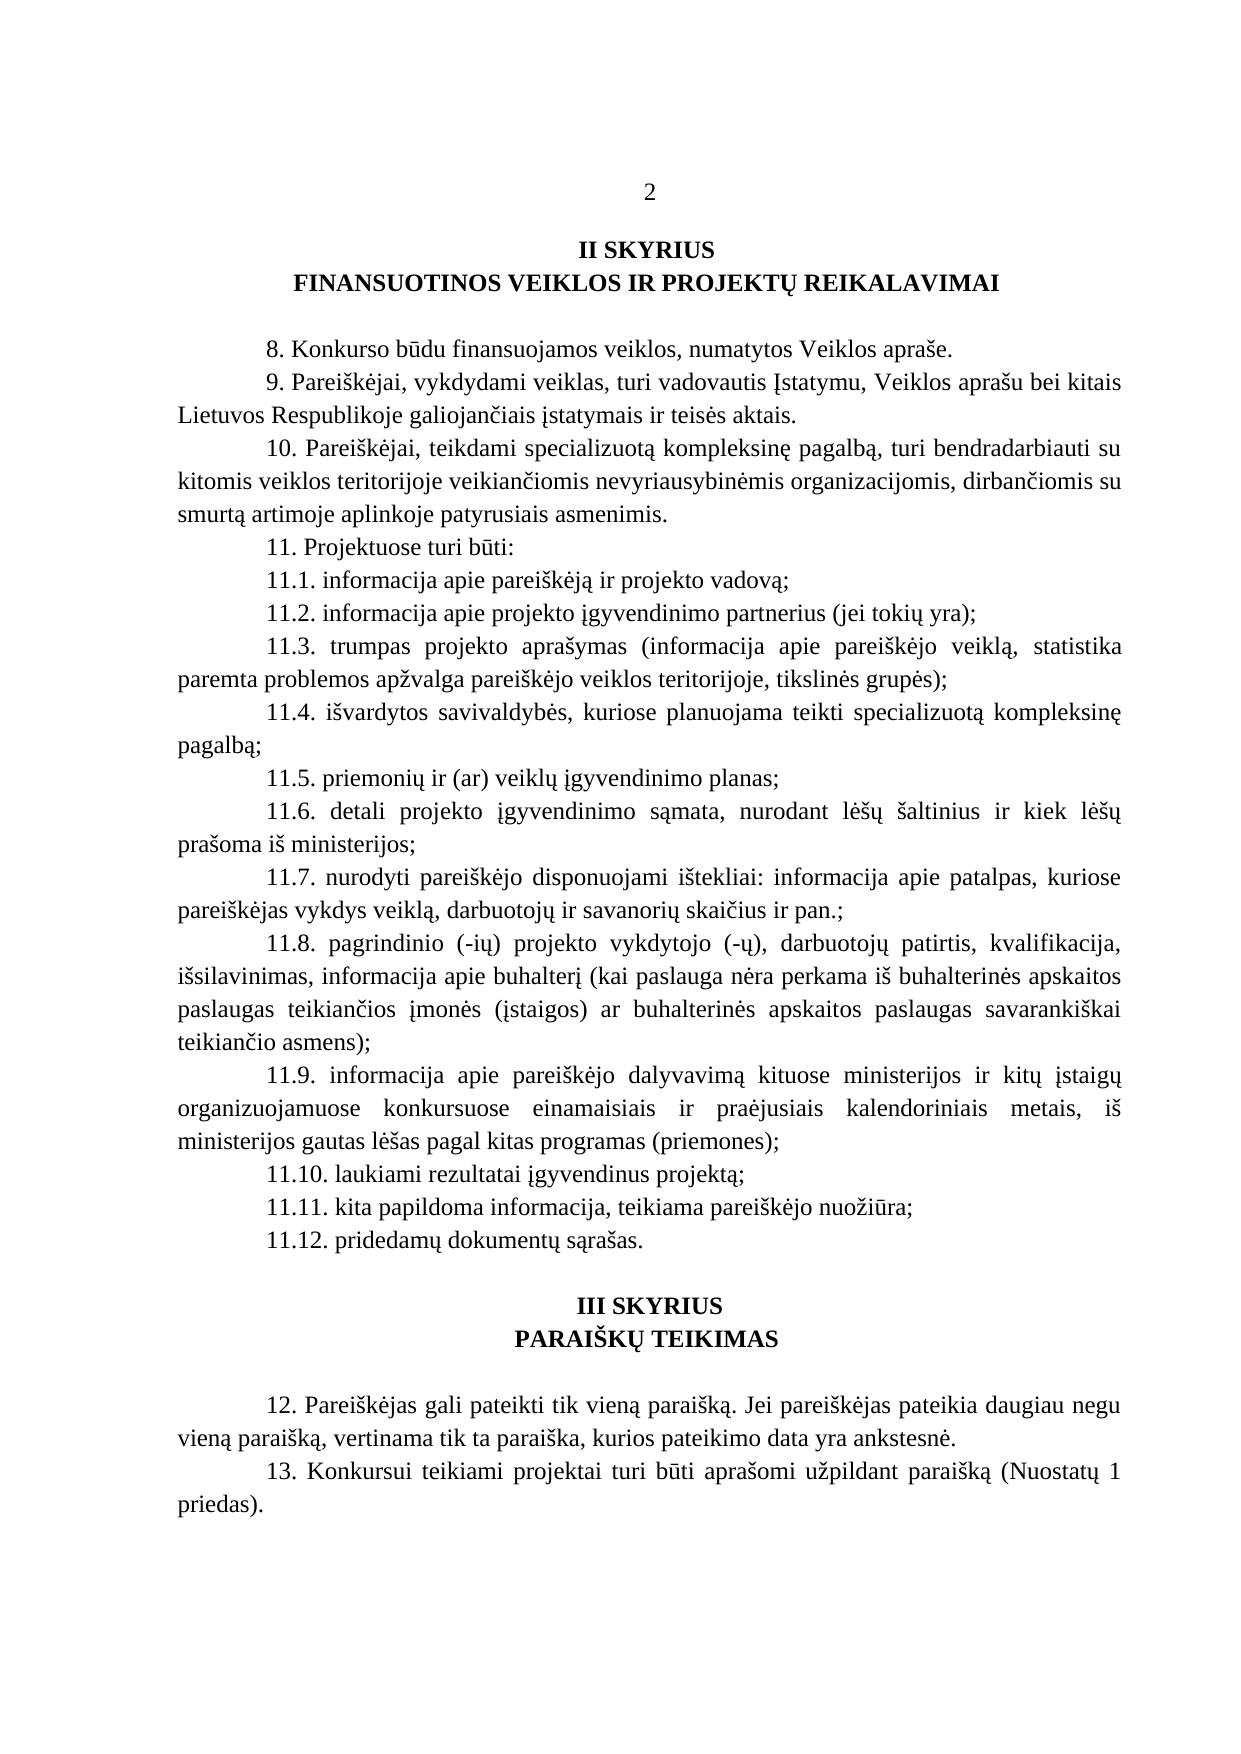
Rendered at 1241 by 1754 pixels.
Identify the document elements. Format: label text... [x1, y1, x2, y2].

text PARAIŠKŲ TEIKIMAS [177, 1324, 1122, 1353]
text 11.12. pridedamų dokumentų sąrašas. [177, 1225, 1122, 1254]
text 11.9. informacija apie pareiškėjo dalyvavimą kituose ministerijos ir kitų įstaigų organizuojamuose konkursuose einamaisiais ir praėjusiais kalendoriniais metais, iš ministerijos gautas lėšas pagal kitas programas (priemones); [177, 1060, 1122, 1155]
text III SKYRIUS [177, 1291, 1122, 1320]
text 9. Pareiškėjai, vykdydami veiklas, turi vadovautis Įstatymu, Veiklos aprašu bei kitais Lietuvos Respublikoje galiojančiais įstatymais ir teisės aktais. [177, 367, 1122, 428]
text 11.2. informacija apie projekto įgyvendinimo partnerius (jei tokių yra); [177, 598, 1122, 627]
text FINANSUOTINOS VEIKLOS IR PROJEKTŲ REIKALAVIMAI [177, 268, 1122, 296]
text 11.1. informacija apie pareiškėją ir projekto vadovą; [177, 565, 1122, 594]
text 11.4. išvardytos savivaldybės, kuriose planuojama teikti specializuotą kompleksinę pagalbą; [177, 697, 1122, 759]
text II SKYRIUS [177, 235, 1122, 263]
text 11.10. laukiami rezultatai įgyvendinus projektą; [177, 1159, 1122, 1188]
text 11. Projektuose turi būti: [177, 532, 1122, 561]
text 13. Konkursui teikiami projektai turi būti aprašomi užpildant paraišką (Nuostatų 1 priedas). [177, 1456, 1122, 1518]
text 11.7. nurodyti pareiškėjo disponuojami ištekliai: informacija apie patalpas, kuriose pareiškėjas vykdys veiklą, darbuotojų ir savanorių skaičius ir pan.; [177, 862, 1122, 924]
text 12. Pareiškėjas gali pateikti tik vieną paraišką. Jei pareiškėjas pateikia daugiau negu vieną paraišką, vertinama tik ta paraiška, kurios pateikimo data yra ankstesnė. [177, 1390, 1122, 1452]
text 11.6. detali projekto įgyvendinimo sąmata, nurodant lėšų šaltinius ir kiek lėšų prašoma iš ministerijos; [177, 796, 1122, 858]
text 10. Pareiškėjai, teikdami specializuotą kompleksinę pagalbą, turi bendradarbiauti su kitomis veiklos teritorijoje veikiančiomis nevyriausybinėmis organizacijomis, dirbančiomis su smurtą artimoje aplinkoje patyrusiais asmenimis. [177, 433, 1122, 528]
text 11.3. trumpas projekto aprašymas (informacija apie pareiškėjo veiklą, statistika paremta problemos apžvalga pareiškėjo veiklos teritorijoje, tikslinės grupės); [177, 631, 1122, 693]
text 11.11. kita papildoma informacija, teikiama pareiškėjo nuožiūra; [177, 1192, 1122, 1221]
text 11.8. pagrindinio (-ių) projekto vykdytojo (-ų), darbuotojų patirtis, kvalifikacija, išsilavinimas, informacija apie buhalterį (kai paslauga nėra perkama iš buhalterinės apskaitos paslaugas teikiančios įmonės (įstaigos) ar buhalterinės apskaitos paslaugas savarankiškai teikiančio asmens); [177, 928, 1122, 1056]
text 11.5. priemonių ir (ar) veiklų įgyvendinimo planas; [177, 763, 1122, 792]
text 8. Konkurso būdu finansuojamos veiklos, numatytos Veiklos apraše. [177, 334, 1122, 362]
